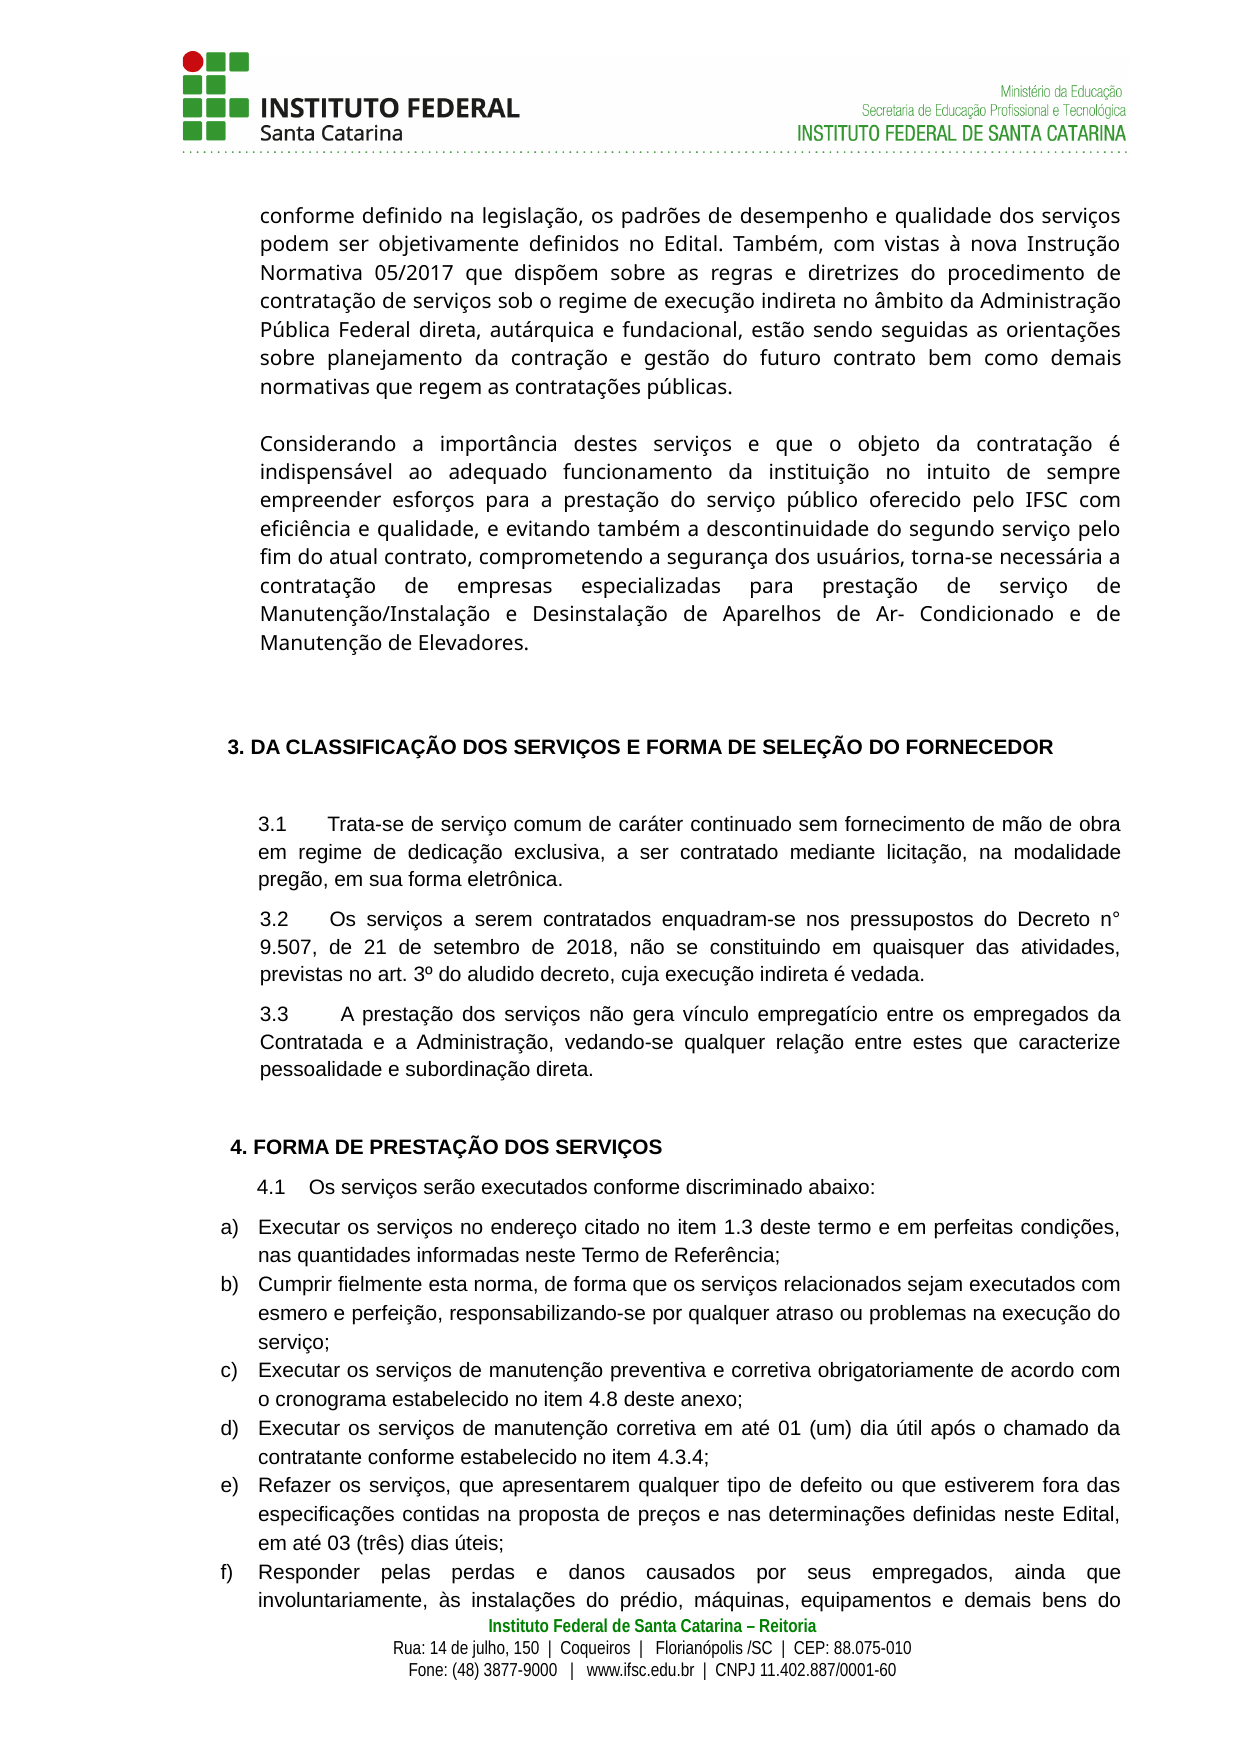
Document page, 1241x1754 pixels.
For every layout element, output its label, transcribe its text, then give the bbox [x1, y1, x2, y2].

text 4. FORMA DE PRESTAÇÃO DOS SERVIÇOS [230, 1134, 1122, 1158]
text 3. DA CLASSIFICAÇÃO DOS SERVIÇOS E FORMA DE SELEÇÃO DO FORNECEDOR [227, 734, 1122, 758]
text 3.3 A prestação dos serviços não gera vínculo empregatício entre os empregados da Contratada e a Administração, vedando-se qualquer relação entre estes que caracterize pessoalidade e subordinação direta. [259, 1002, 1122, 1081]
list 3.2 Os serviços a serem contratados enquadram-se nos pressupostos do Decreto n° 9.507, de 21 de setembro de 2018, não se constituindo em quaisquer das atividades, previstas no art. 3º do aludido decreto, cuja execução indireta é vedada. [259, 907, 1122, 986]
list Cumprir fielmente esta norma, de forma que os serviços relacionados sejam executados com esmero e perfeição, responsabilizando-se por qualquer atraso ou problemas na execução do serviço; [220, 1272, 1122, 1353]
list Executar os serviços de manutenção preventiva e corretiva obrigatoriamente de acordo com o cronograma estabelecido no item 4.8 deste anexo; [220, 1358, 1122, 1411]
text Considerando a importância destes serviços e que o objeto da contratação é indispensável ao adequado funcionamento da instituição no intuito de sempre empreender esforços para a prestação do serviço público oferecido pelo IFSC com eficiência e qualidade, e evitando também a descontinuidade do segundo serviço pelo fim do atual contrato, comprometendo a segurança dos usuários, torna-se necessária a contratação de empresas especializadas para prestação de serviço de Manutenção/Instalação e Desinstalação de Aparelhos de Ar- Condicionado e de Manutenção de Elevadores. [259, 429, 1122, 656]
list 3.1 Trata-se de serviço comum de caráter continuado sem fornecimento de mão de obra em regime de dedicação exclusiva, a ser contratado mediante licitação, na modalidade pregão, em sua forma eletrônica. [220, 812, 1122, 891]
list 4.1 Os serviços serão executados conforme discriminado abaixo: [227, 1174, 1122, 1198]
list Executar os serviços no endereço citado no item 1.3 deste termo e em perfeitas condições, nas quantidades informadas neste Termo de Referência; [220, 1214, 1122, 1267]
picture [182, 51, 1131, 153]
list Executar os serviços de manutenção corretiva em até 01 (um) dia útil após o chamado da contratante conforme estabelecido no item 4.3.4; [220, 1416, 1122, 1468]
list Refazer os serviços, que apresentarem qualquer tipo de defeito ou que estiverem fora das especificações contidas na proposta de preços e nas determinações definidas neste Edital, em até 03 (três) dias úteis; [220, 1473, 1122, 1555]
list Responder pelas perdas e danos causados por seus empregados, ainda que involuntariamente, às instalações do prédio, máquinas, equipamentos e demais bens do [220, 1559, 1122, 1612]
text conforme definido na legislação, os padrões de desempenho e qualidade dos serviços podem ser objetivamente definidos no Edital. Também, com vistas à nova Instrução Normativa 05/2017 que dispõem sobre as regras e diretrizes do procedimento de contratação de serviços sob o regime de execução indireta no âmbito da Administração Pública Federal direta, autárquica e fundacional, estão sendo seguidas as orientações sobre planejamento da contração e gestão do futuro contrato bem como demais normativas que regem as contratações públicas. [259, 201, 1122, 400]
